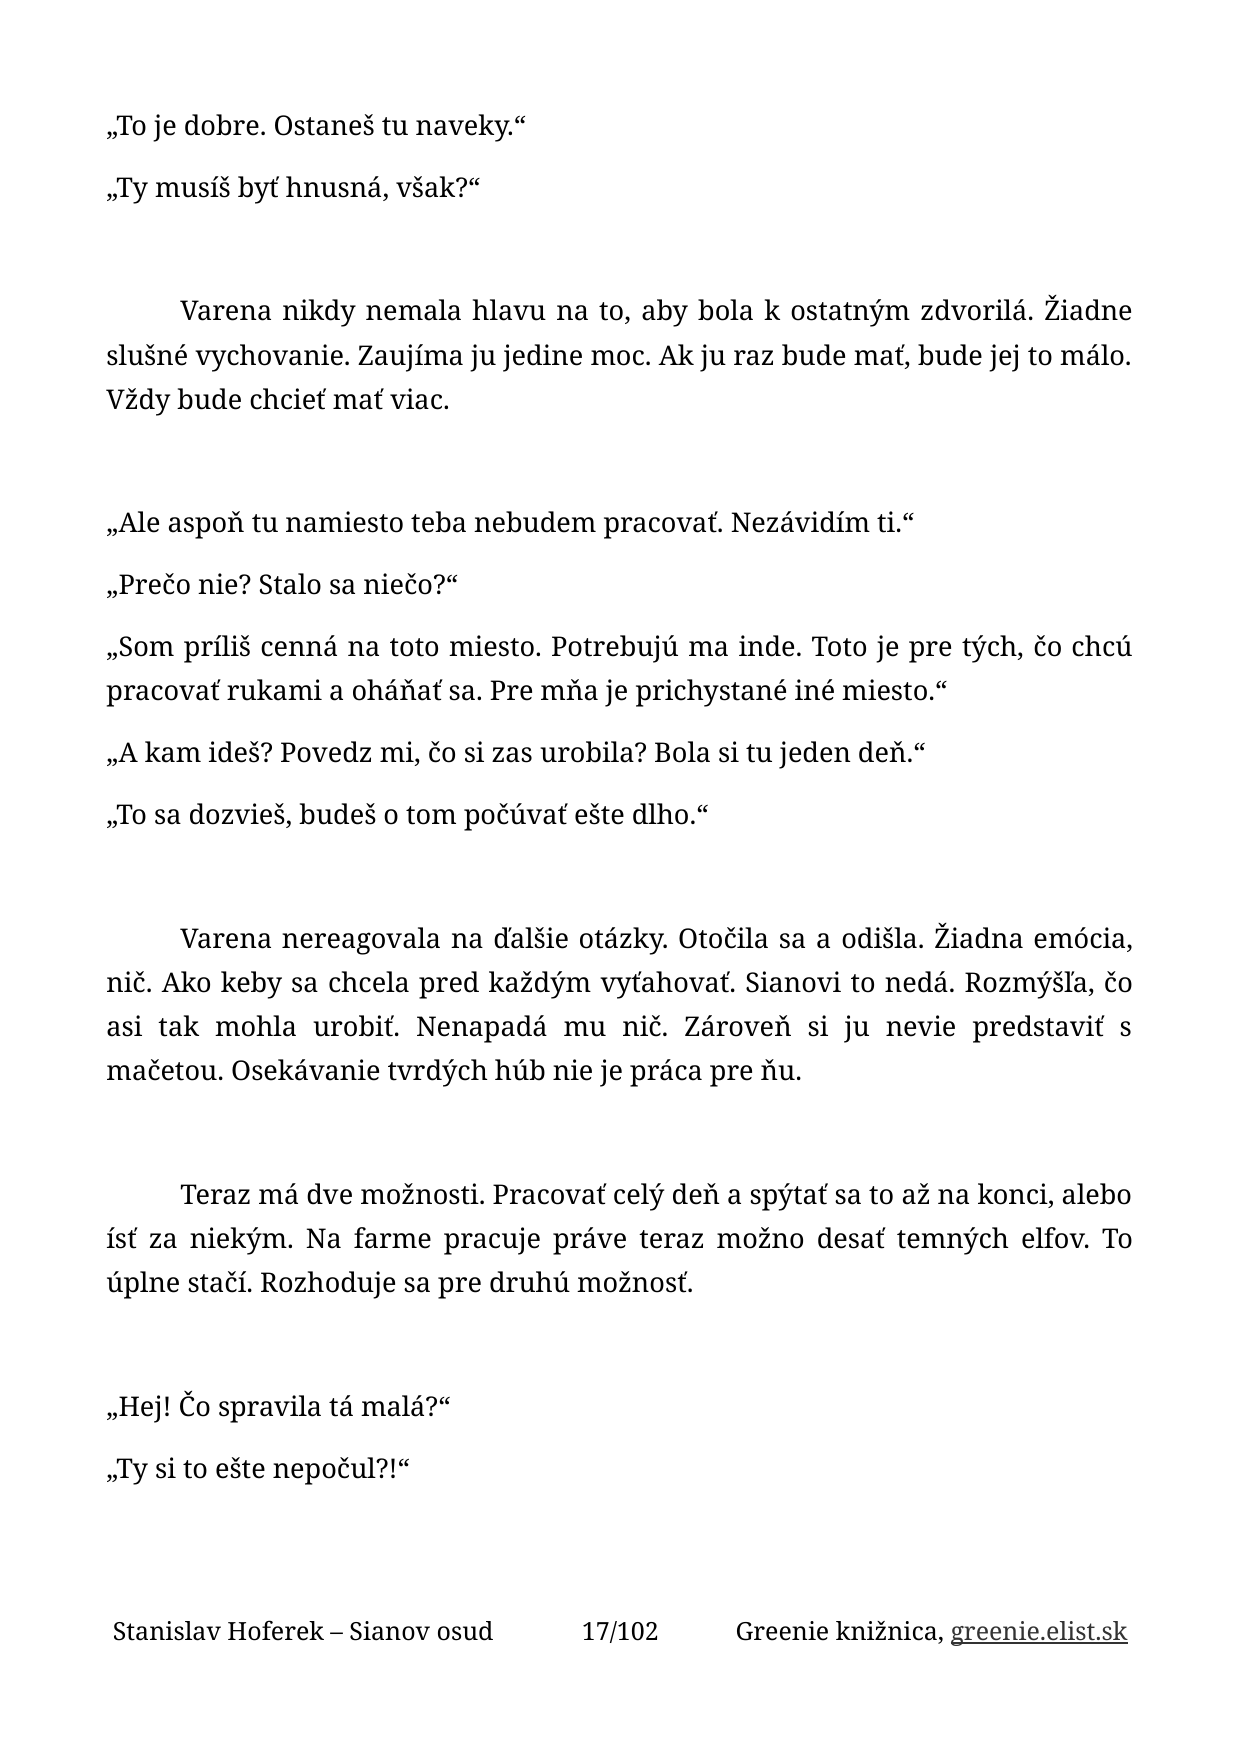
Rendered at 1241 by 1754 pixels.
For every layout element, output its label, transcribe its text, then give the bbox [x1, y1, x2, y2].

text Varena nikdy nemala hlavu na to, aby bola k ostatným zdvorilá. Žiadne slušné vychovanie. Zaujíma ju jedine moc. Ak ju raz bude mať, bude jej to málo. Vždy bude chcieť mať viac. [106, 292, 1134, 417]
text „A kam ideš? Povedz mi, čo si zas urobila? Bola si tu jeden deň.“ [106, 734, 1134, 771]
text „To je dobre. Ostaneš tu naveky.“ [106, 106, 1134, 143]
text „Prečo nie? Stalo sa niečo?“ [106, 566, 1134, 603]
text „Hej! Čo spravila tá malá?“ [106, 1388, 1134, 1424]
text „Ty musíš byť hnusná, však?“ [106, 168, 1134, 205]
text Varena nereagovala na ďalšie otázky. Otočila sa a odišla. Žiadna emócia, nič. Ako keby sa chcela pred každým vyťahovať. Sianovi to nedá. Rozmýšľa, čo asi tak mohla urobiť. Nenapadá mu nič. Zároveň si ju nevie predstaviť s mačetou. Osekávanie tvrdých húb nie je práca pre ňu. [106, 919, 1134, 1089]
text Teraz má dve možnosti. Pracovať celý deň a spýtať sa to až na konci, alebo ísť za niekým. Na farme pracuje práve teraz možno desať temných elfov. To úplne stačí. Rozhoduje sa pre druhú možnosť. [106, 1176, 1134, 1301]
text „Som príliš cenná na toto miesto. Potrebujú ma inde. Toto je pre tých, čo chcú pracovať rukami a oháňať sa. Pre mňa je prichystané iné miesto.“ [106, 628, 1134, 709]
text „To sa dozvieš, budeš o tom počúvať ešte dlho.“ [106, 796, 1134, 832]
text „Ty si to ešte nepočul?!“ [106, 1449, 1134, 1486]
text „Ale aspoň tu namiesto teba nebudem pracovať. Nezávidím ti.“ [106, 504, 1134, 541]
